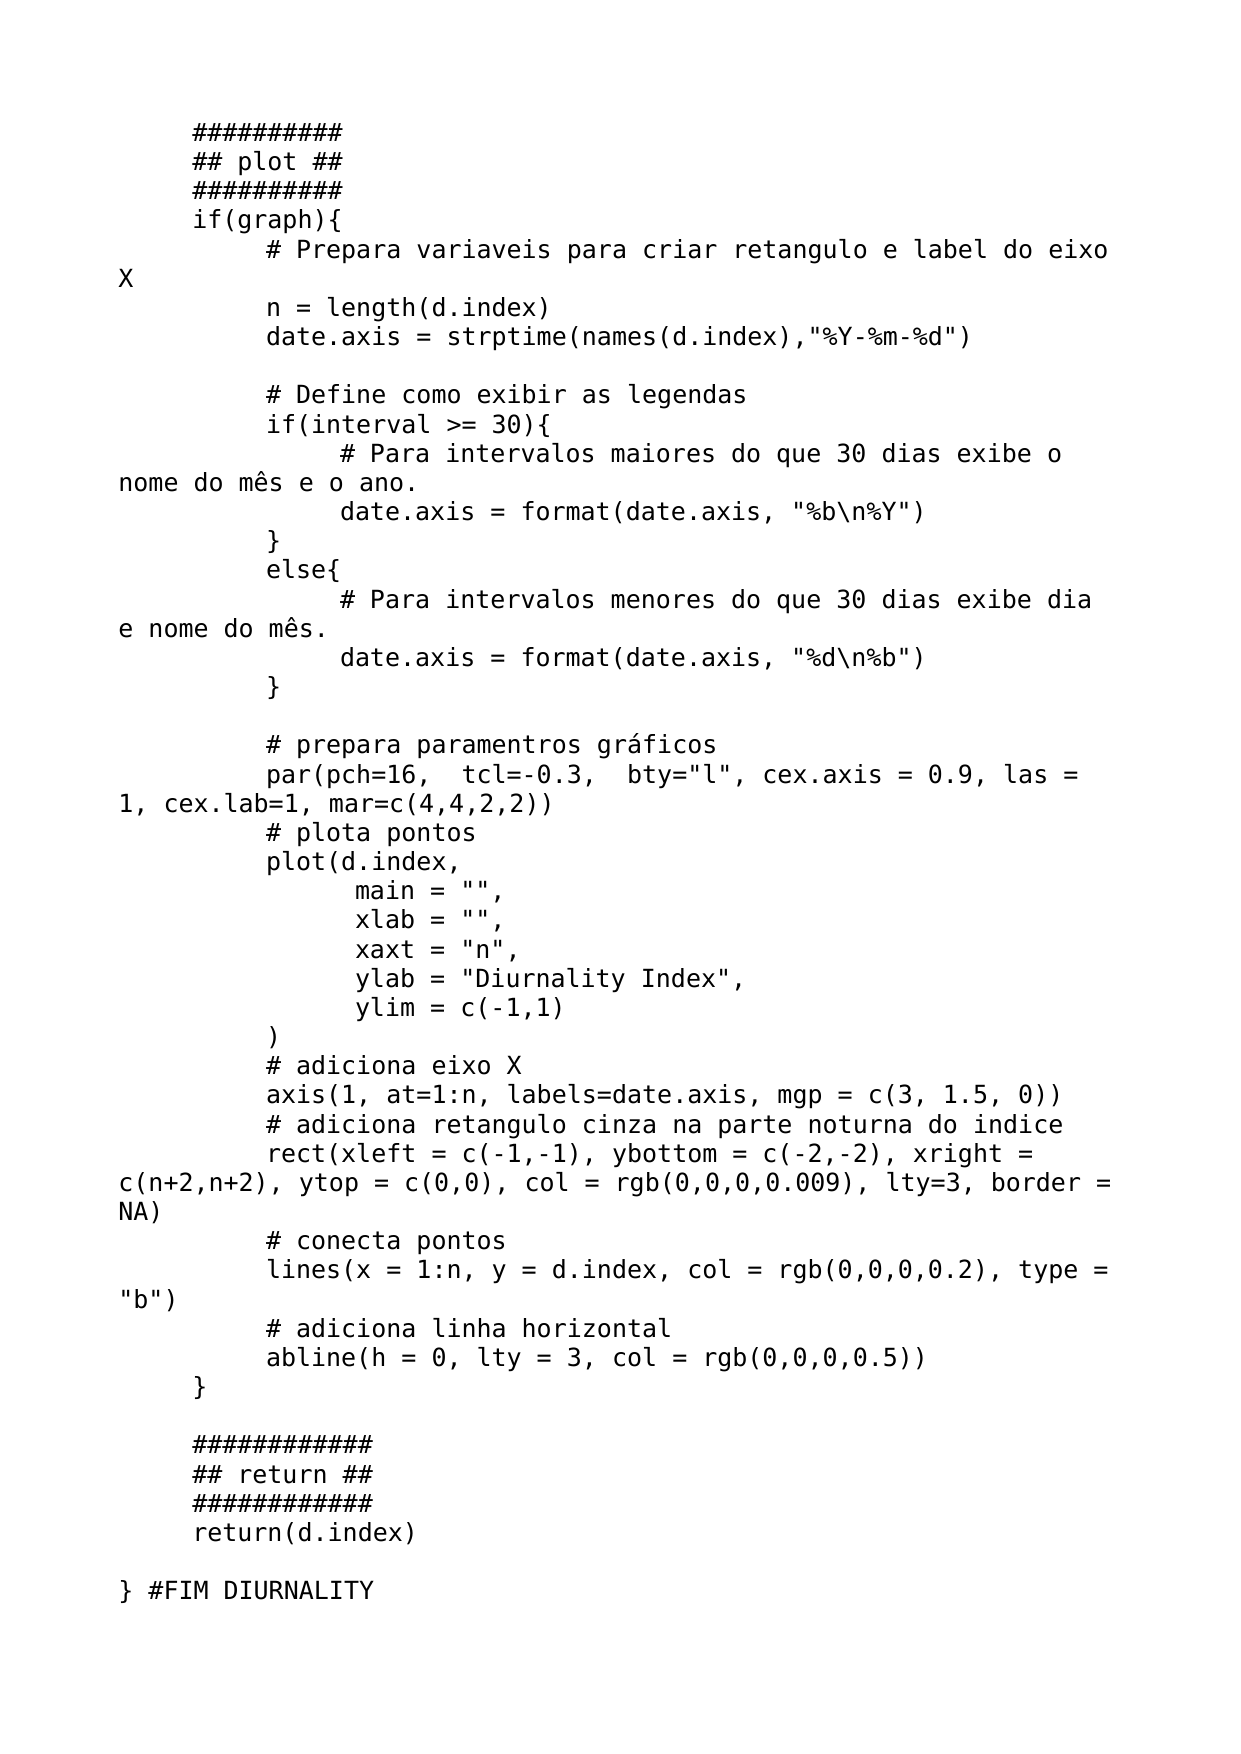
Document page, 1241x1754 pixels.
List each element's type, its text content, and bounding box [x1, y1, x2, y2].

text ########## ## plot ## ########## if(graph){ # Prepara variaveis para criar retangulo e label do eixo X n = length(d.index) date.axis = strptime(names(d.index),"%Y-%m-%d") # Define como exibir as legendas if(interval >= 30){ # Para intervalos maiores do que 30 dias exibe o nome do mês e o ano. date.axis = format(date.axis, "%b\n%Y") } else{ # Para intervalos menores do que 30 dias exibe dia e nome do mês. date.axis = format(date.axis, "%d\n%b") } # prepara paramentros gráficos par(pch=16, tcl=-0.3, bty="l", cex.axis = 0.9, las = 1, cex.lab=1, mar=c(4,4,2,2)) # plota pontos plot(d.index, main = "", xlab = "", xaxt = "n", ylab = "Diurnality Index", ylim = c(-1,1) ) # adiciona eixo X axis(1, at=1:n, labels=date.axis, mgp = c(3, 1.5, 0)) # adiciona retangulo cinza na parte noturna do indice rect(xleft = c(-1,-1), ybottom = c(-2,-2), xright = c(n+2,n+2), ytop = c(0,0), col = rgb(0,0,0,0.009), lty=3, border = NA) # conecta pontos lines(x = 1:n, y = d.index, col = rgb(0,0,0,0.2), type = "b") # adiciona linha horizontal abline(h = 0, lty = 3, col = rgb(0,0,0,0.5)) } ############ ## return ## ############ return(d.index) } #FIM DIURNALITY [118, 118, 1122, 1635]
